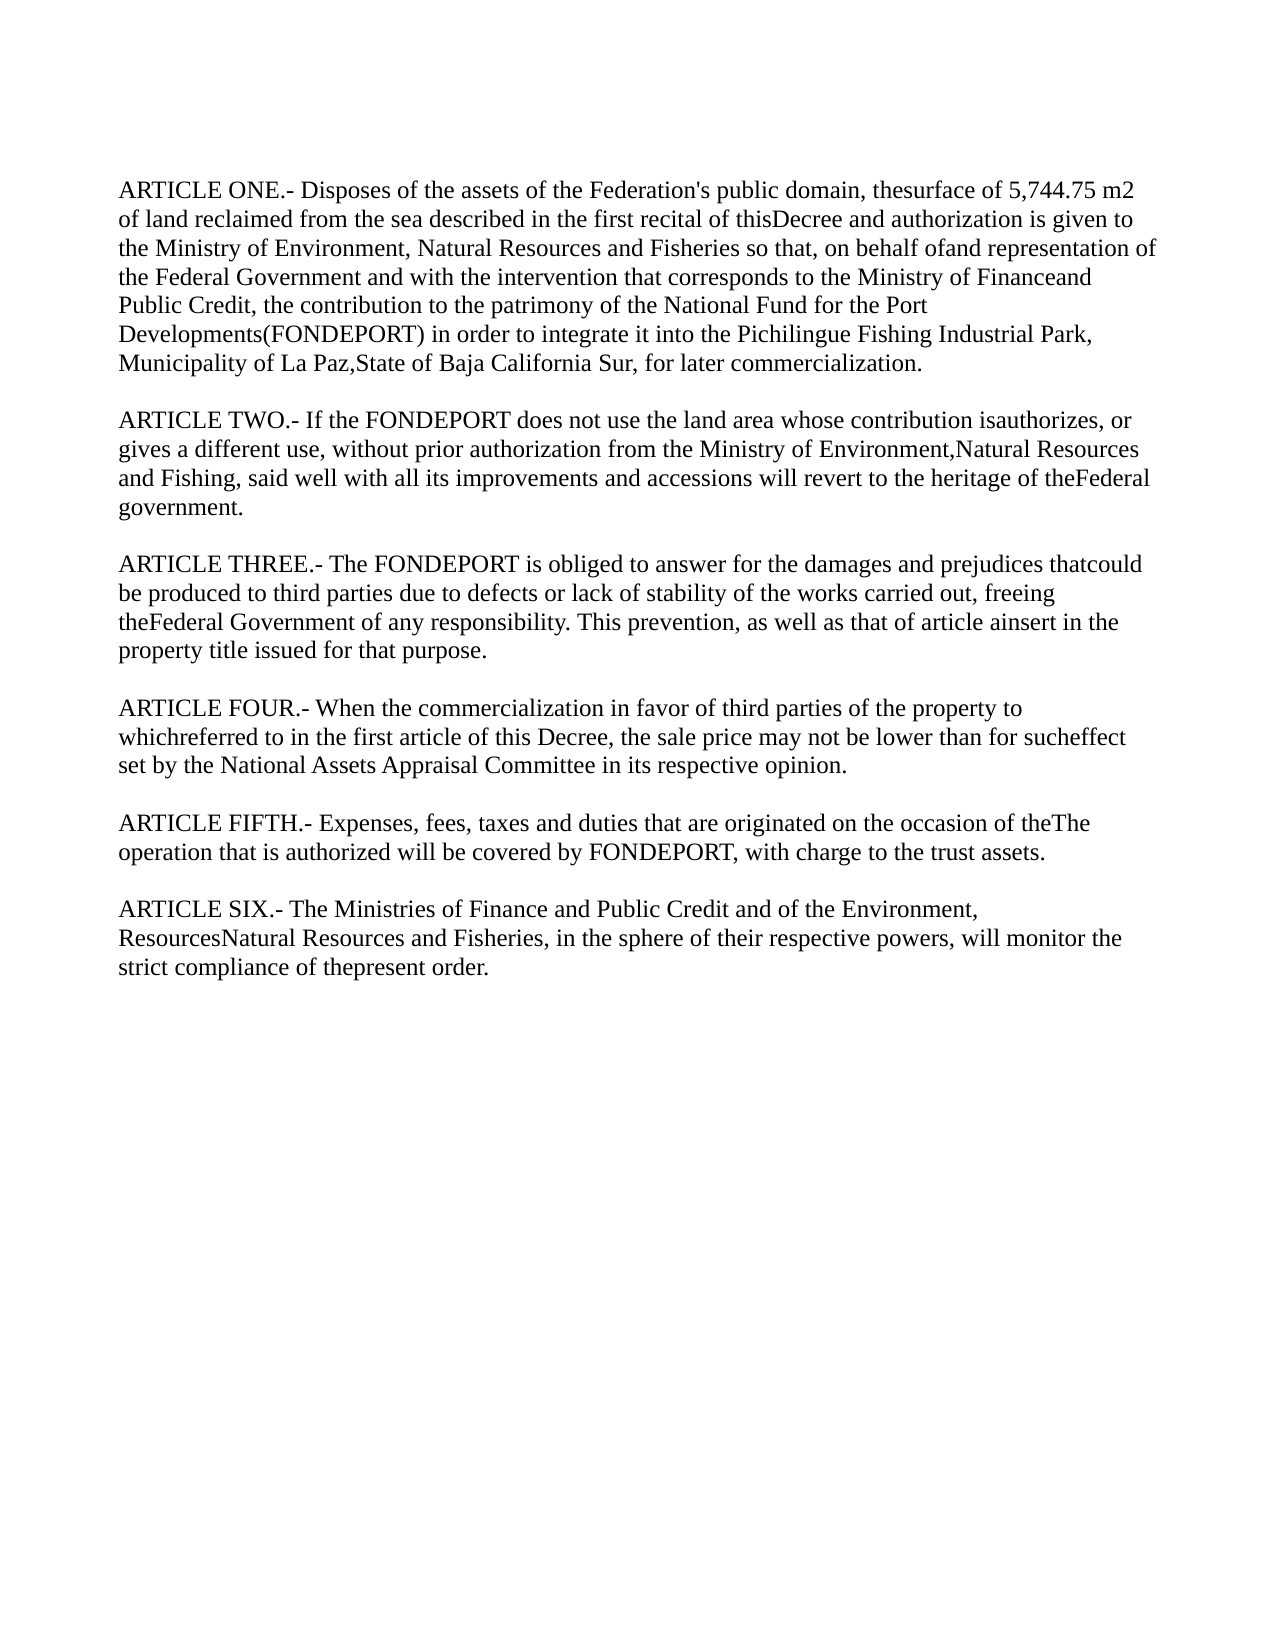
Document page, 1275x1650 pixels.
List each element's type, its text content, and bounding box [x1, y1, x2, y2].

text ARTICLE THREE.- The FONDEPORT is obliged to answer for the damages and prejudices thatcould be produced to third parties due to defects or lack of stability of the works carried out, freeing theFederal Government of any responsibility. This prevention, as well as that of article ainsert in the property title issued for that purpose. [118, 549, 1157, 664]
text ARTICLE FOUR.- When the commercialization in favor of third parties of the property to whichreferred to in the first article of this Decree, the sale price may not be lower than for sucheffect set by the National Assets Appraisal Committee in its respective opinion. [118, 693, 1157, 779]
text ARTICLE SIX.- The Ministries of Finance and Public Credit and of the Environment, ResourcesNatural Resources and Fisheries, in the sphere of their respective powers, will monitor the strict compliance of thepresent order. [118, 894, 1157, 981]
text ARTICLE FIFTH.- Expenses, fees, taxes and duties that are originated on the occasion of theThe operation that is authorized will be covered by FONDEPORT, with charge to the trust assets. [118, 808, 1157, 866]
text ARTICLE TWO.- If the FONDEPORT does not use the land area whose contribution isauthorizes, or gives a different use, without prior authorization from the Ministry of Environment,Natural Resources and Fishing, said well with all its improvements and accessions will revert to the heritage of theFederal government. [118, 406, 1157, 521]
text ARTICLE ONE.- Disposes of the assets of the Federation's public domain, thesurface of 5,744.75 m2 of land reclaimed from the sea described in the first recital of thisDecree and authorization is given to the Ministry of Environment, Natural Resources and Fisheries so that, on behalf ofand representation of the Federal Government and with the intervention that corresponds to the Ministry of Financeand Public Credit, the contribution to the patrimony of the National Fund for the Port Developments(FONDEPORT) in order to integrate it into the Pichilingue Fishing Industrial Park, Municipality of La Paz,State of Baja California Sur, for later commercialization. [118, 176, 1157, 377]
